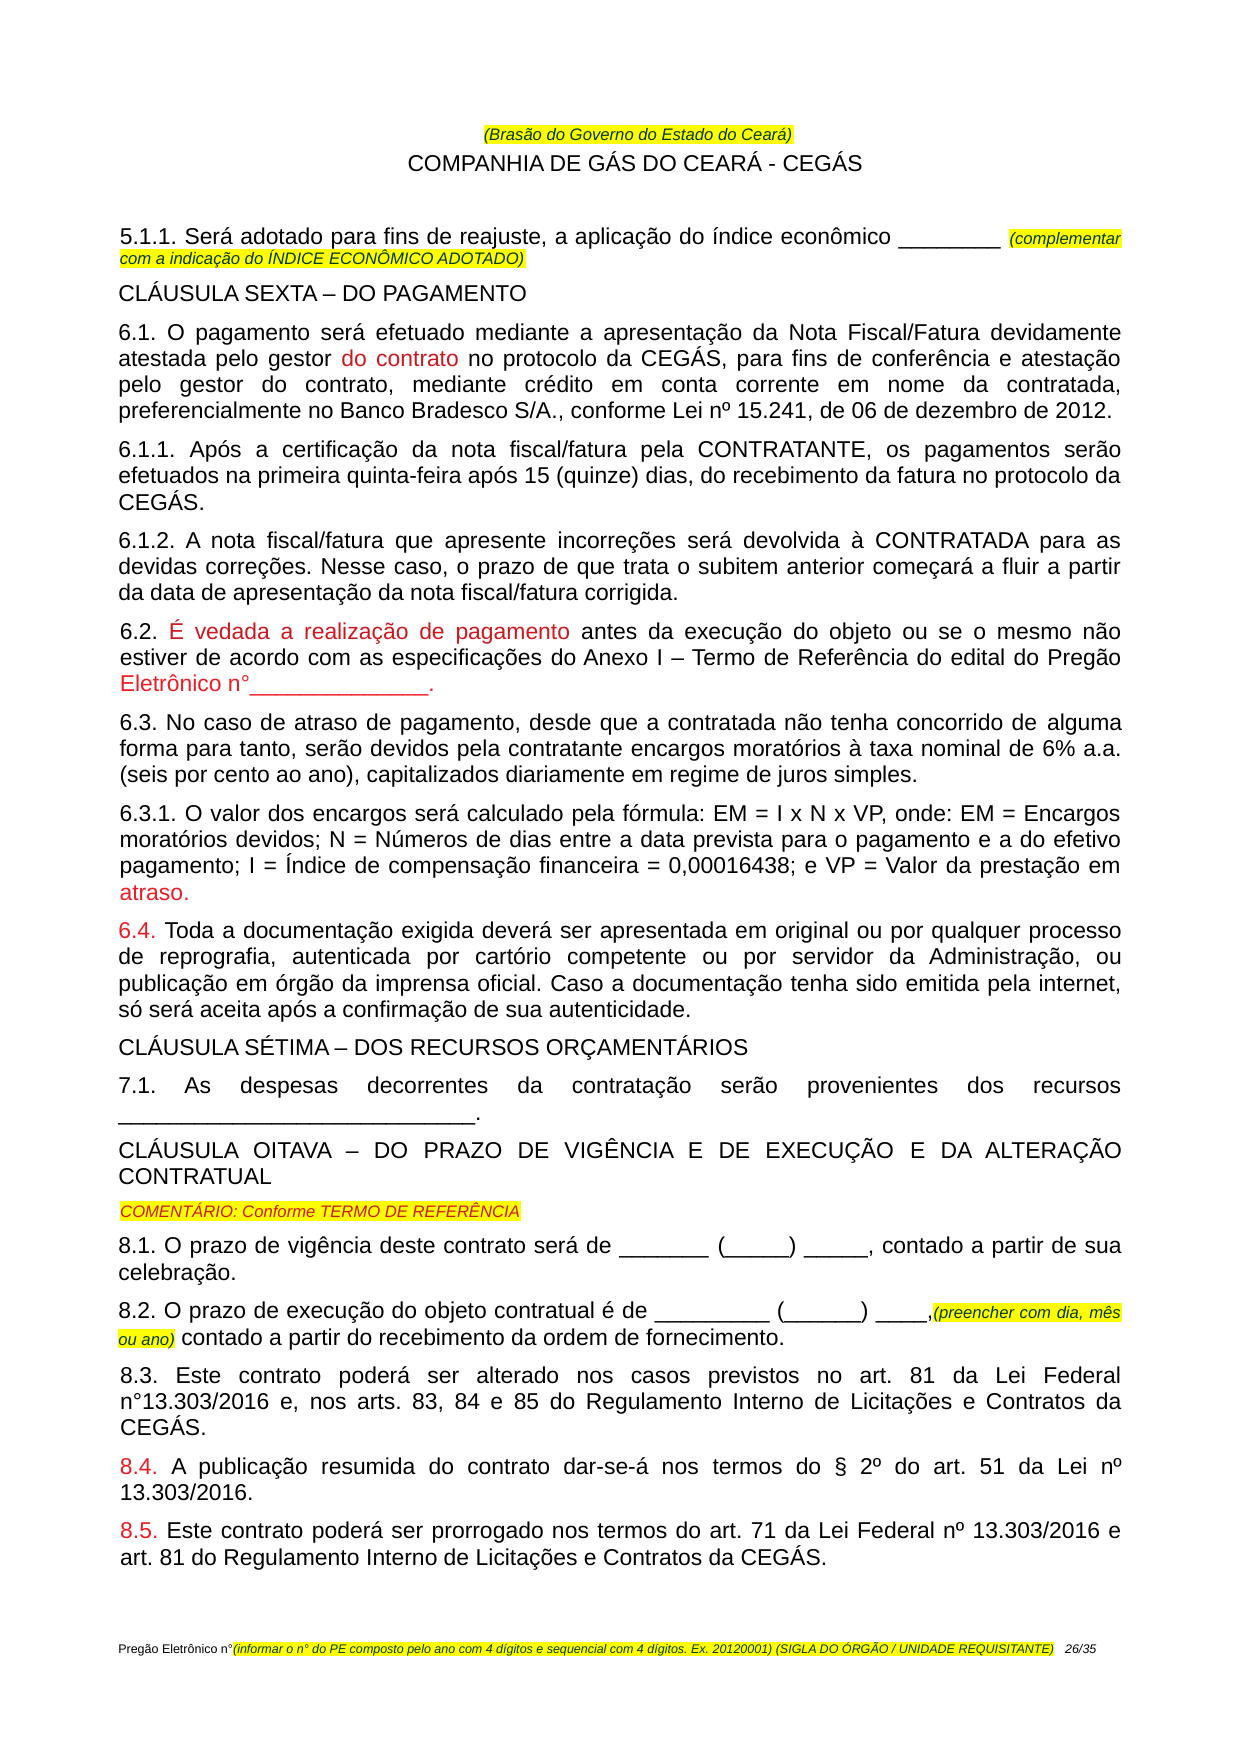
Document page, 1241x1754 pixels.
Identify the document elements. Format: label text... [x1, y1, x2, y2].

text 6.1.2. A nota fiscal/fatura que apresente incorreções será devolvida à CONTRATADA para as devidas correções. Nesse caso, o prazo de que trata o subitem anterior começará a fluir a partir da data de apresentação da nota fiscal/fatura corrigida. [118, 527, 1122, 606]
text 8.2. O prazo de execução do objeto contratual é de _________ (______) ____,(preencher com dia, mês ou ano) contado a partir do recebimento da ordem de fornecimento. [118, 1297, 1122, 1350]
text 6.2. É vedada a realização de pagamento antes da execução do objeto ou se o mesmo não estiver de acordo com as especificações do Anexo I – Termo de Referência do edital do Pregão Eletrônico n°______________. [119, 618, 1122, 697]
text CLÁUSULA SEXTA – DO PAGAMENTO [118, 280, 1122, 307]
text 8.5. Este contrato poderá ser prorrogado nos termos do art. 71 da Lei Federal nº 13.303/2016 e art. 81 do Regulamento Interno de Licitações e Contratos da CEGÁS. [120, 1517, 1122, 1570]
text 6.4. Toda a documentação exigida deverá ser apresentada em original ou por qualquer processo de reprografia, autenticada por cartório competente ou por servidor da Administração, ou publicação em órgão da imprensa oficial. Caso a documentação tenha sido emitida pela internet, só será aceita após a confirmação de sua autenticidade. [118, 917, 1122, 1022]
text 7.1. As despesas decorrentes da contratação serão provenientes dos recursos ____________________________. [118, 1072, 1122, 1125]
text 6.3.1. O valor dos encargos será calculado pela fórmula: EM = I x N x VP, onde: EM = Encargos moratórios devidos; N = Números de dias entre a data prevista para o pagamento e a do efetivo pagamento; I = Índice de compensação financeira = 0,00016438; e VP = Valor da prestação em atraso. [119, 799, 1122, 905]
text COMENTÁRIO: Conforme TERMO DE REFERÊNCIA [120, 1201, 1122, 1221]
text 6.1.1. Após a certificação da nota fiscal/fatura pela CONTRATANTE, os pagamentos serão efetuados na primeira quinta-feira após 15 (quinze) dias, do recebimento da fatura no protocolo da CEGÁS. [118, 436, 1122, 515]
text 8.1. O prazo de vigência deste contrato será de _______ (_____) _____, contado a partir de sua celebração. [118, 1232, 1122, 1285]
text 6.1. O pagamento será efetuado mediante a apresentação da Nota Fiscal/Fatura devidamente atestada pelo gestor do contrato no protocolo da CEGÁS, para fins de conferência e atestação pelo gestor do contrato, mediante crédito em conta corrente em nome da contratada, preferencialmente no Banco Bradesco S/A., conforme Lei nº 15.241, de 06 de dezembro de 2012. [118, 318, 1122, 424]
text 8.3. Este contrato poderá ser alterado nos casos previstos no art. 81 da Lei Federal n°13.303/2016 e, nos arts. 83, 84 e 85 do Regulamento Interno de Licitações e Contratos da CEGÁS. [120, 1362, 1122, 1441]
text CLÁUSULA SÉTIMA – DOS RECURSOS ORÇAMENTÁRIOS [118, 1034, 1122, 1060]
text 5.1.1. Será adotado para fins de reajuste, a aplicação do índice econômico ________ (complementar com a indicação do ÍNDICE ECONÔMICO ADOTADO) [119, 223, 1122, 268]
text 8.4. A publicação resumida do contrato dar-se-á nos termos do § 2º do art. 51 da Lei nº 13.303/2016. [119, 1453, 1122, 1505]
text 6.3. No caso de atraso de pagamento, desde que a contratada não tenha concorrido de alguma forma para tanto, serão devidos pela contratante encargos moratórios à taxa nominal de 6% a.a. (seis por cento ao ano), capitalizados diariamente em regime de juros simples. [119, 708, 1122, 788]
text CLÁUSULA OITAVA – DO PRAZO DE VIGÊNCIA E DE EXECUÇÃO E DA ALTERAÇÃO CONTRATUAL [118, 1137, 1122, 1189]
